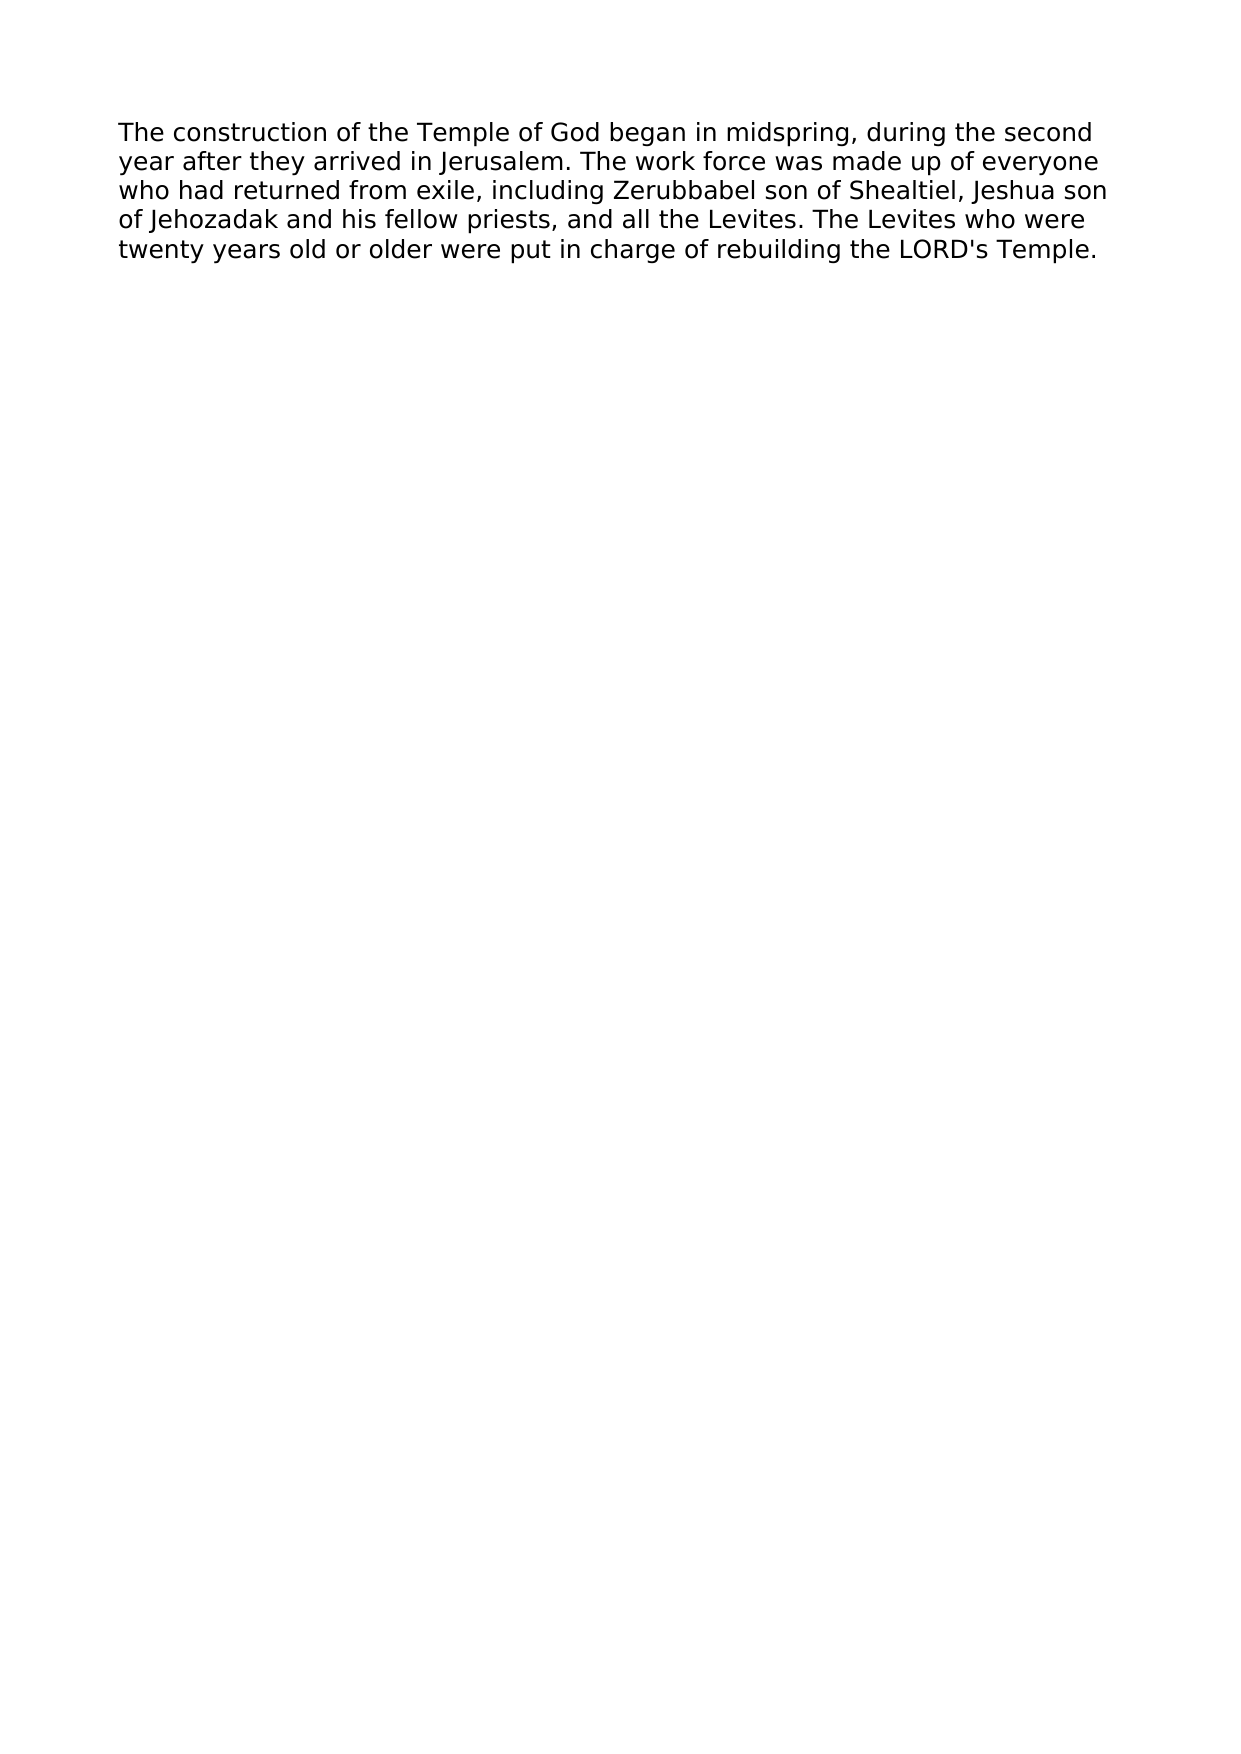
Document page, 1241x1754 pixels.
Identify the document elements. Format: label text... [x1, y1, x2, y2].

text The construction of the Temple of God began in midspring, during the second year after they arrived in Jerusalem. The work force was made up of everyone who had returned from exile, including Zerubbabel son of Shealtiel, Jeshua son of Jehozadak and his fellow priests, and all the Levites. The Levites who were twenty years old or older were put in charge of rebuilding the LORD's Temple. [118, 118, 1122, 264]
